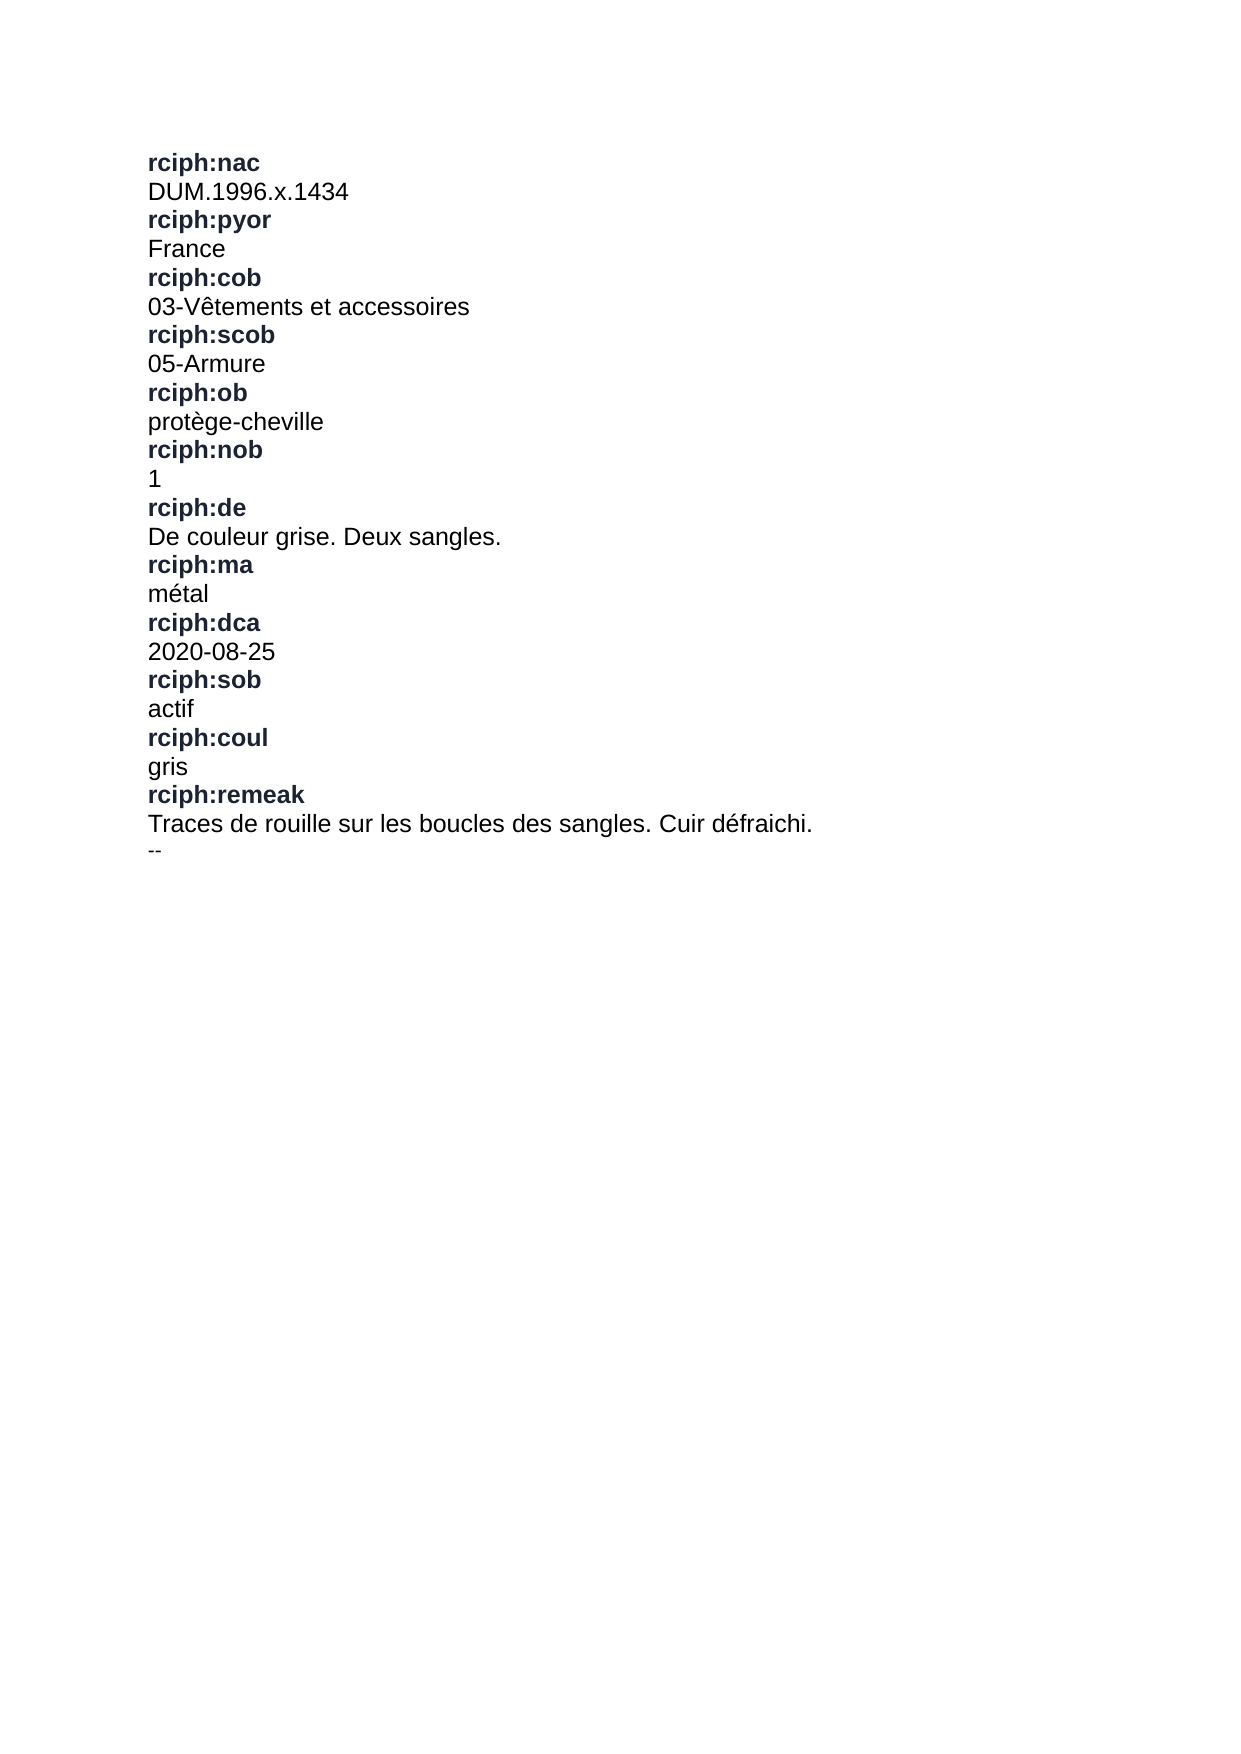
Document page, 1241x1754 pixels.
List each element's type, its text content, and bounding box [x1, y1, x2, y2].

text 1 [148, 464, 1092, 493]
text rciph:cob [148, 263, 1092, 291]
text métal [148, 579, 1092, 608]
text actif [148, 694, 1092, 723]
text gris [148, 751, 1092, 780]
text 03-Vêtements et accessoires [148, 291, 1092, 320]
text rciph:remeak [148, 780, 1092, 809]
text protège-cheville [148, 406, 1092, 435]
text rciph:sob [148, 665, 1092, 694]
text De couleur grise. Deux sangles. [148, 521, 1092, 550]
text rciph:nac [148, 148, 1092, 176]
text 2020-08-25 [148, 636, 1092, 665]
text France [148, 234, 1092, 263]
text rciph:nob [148, 435, 1092, 464]
text rciph:scob [148, 320, 1092, 349]
text rciph:coul [148, 723, 1092, 751]
text -- [148, 838, 1092, 862]
text 05-Armure [148, 349, 1092, 378]
text rciph:pyor [148, 205, 1092, 234]
text rciph:de [148, 493, 1092, 521]
text rciph:dca [148, 608, 1092, 636]
text DUM.1996.x.1434 [148, 176, 1092, 205]
text rciph:ob [148, 378, 1092, 406]
text Traces de rouille sur les boucles des sangles. Cuir défraichi. [148, 809, 1092, 838]
text rciph:ma [148, 550, 1092, 579]
